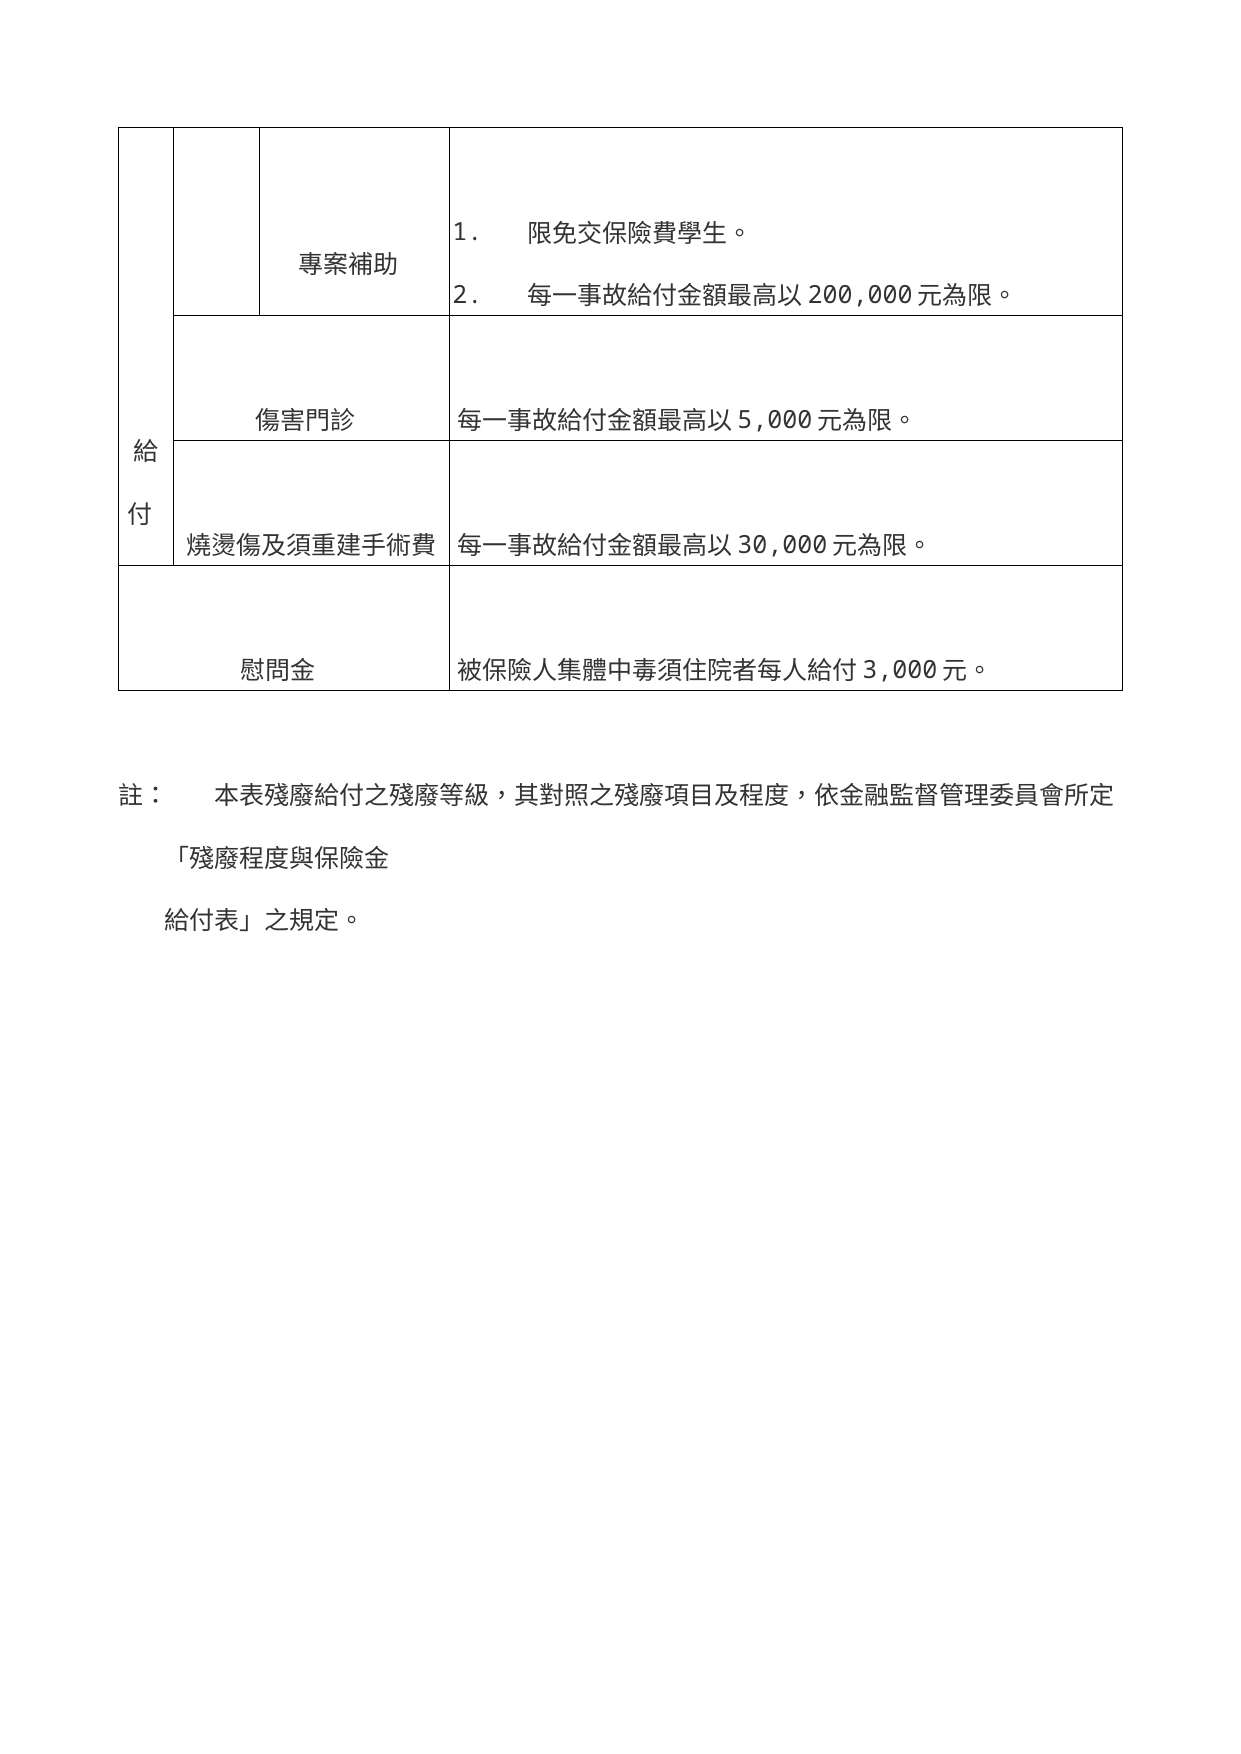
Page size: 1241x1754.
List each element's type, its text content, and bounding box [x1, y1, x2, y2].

table_cell 慰問金 [119, 566, 449, 689]
table_cell 被保險人集體中毒須住院者每人給付3,000元。 [450, 566, 1122, 689]
table_cell 給付 [119, 128, 173, 564]
table_cell 燒燙傷及須重建手術費 [174, 441, 449, 564]
table_cell 每一事故給付金額最高以5,000元為限。 [450, 316, 1122, 439]
table_cell 每一事故給付金額最高以30,000元為限。 [450, 441, 1122, 564]
table_cell 專案補助 [260, 128, 449, 314]
table_cell 1. 限免交保險費學生。 2. 每一事故給付金額最高以200,000元為限。 [450, 128, 1122, 314]
text 註： 本表殘廢給付之殘廢等級，其對照之殘廢項目及程度，依金融監督管理委員會所定「殘廢程度與保險金 給付表」之規定。 [118, 752, 1122, 939]
table_cell 傷害門診 [174, 316, 449, 439]
table_cell [174, 128, 259, 314]
